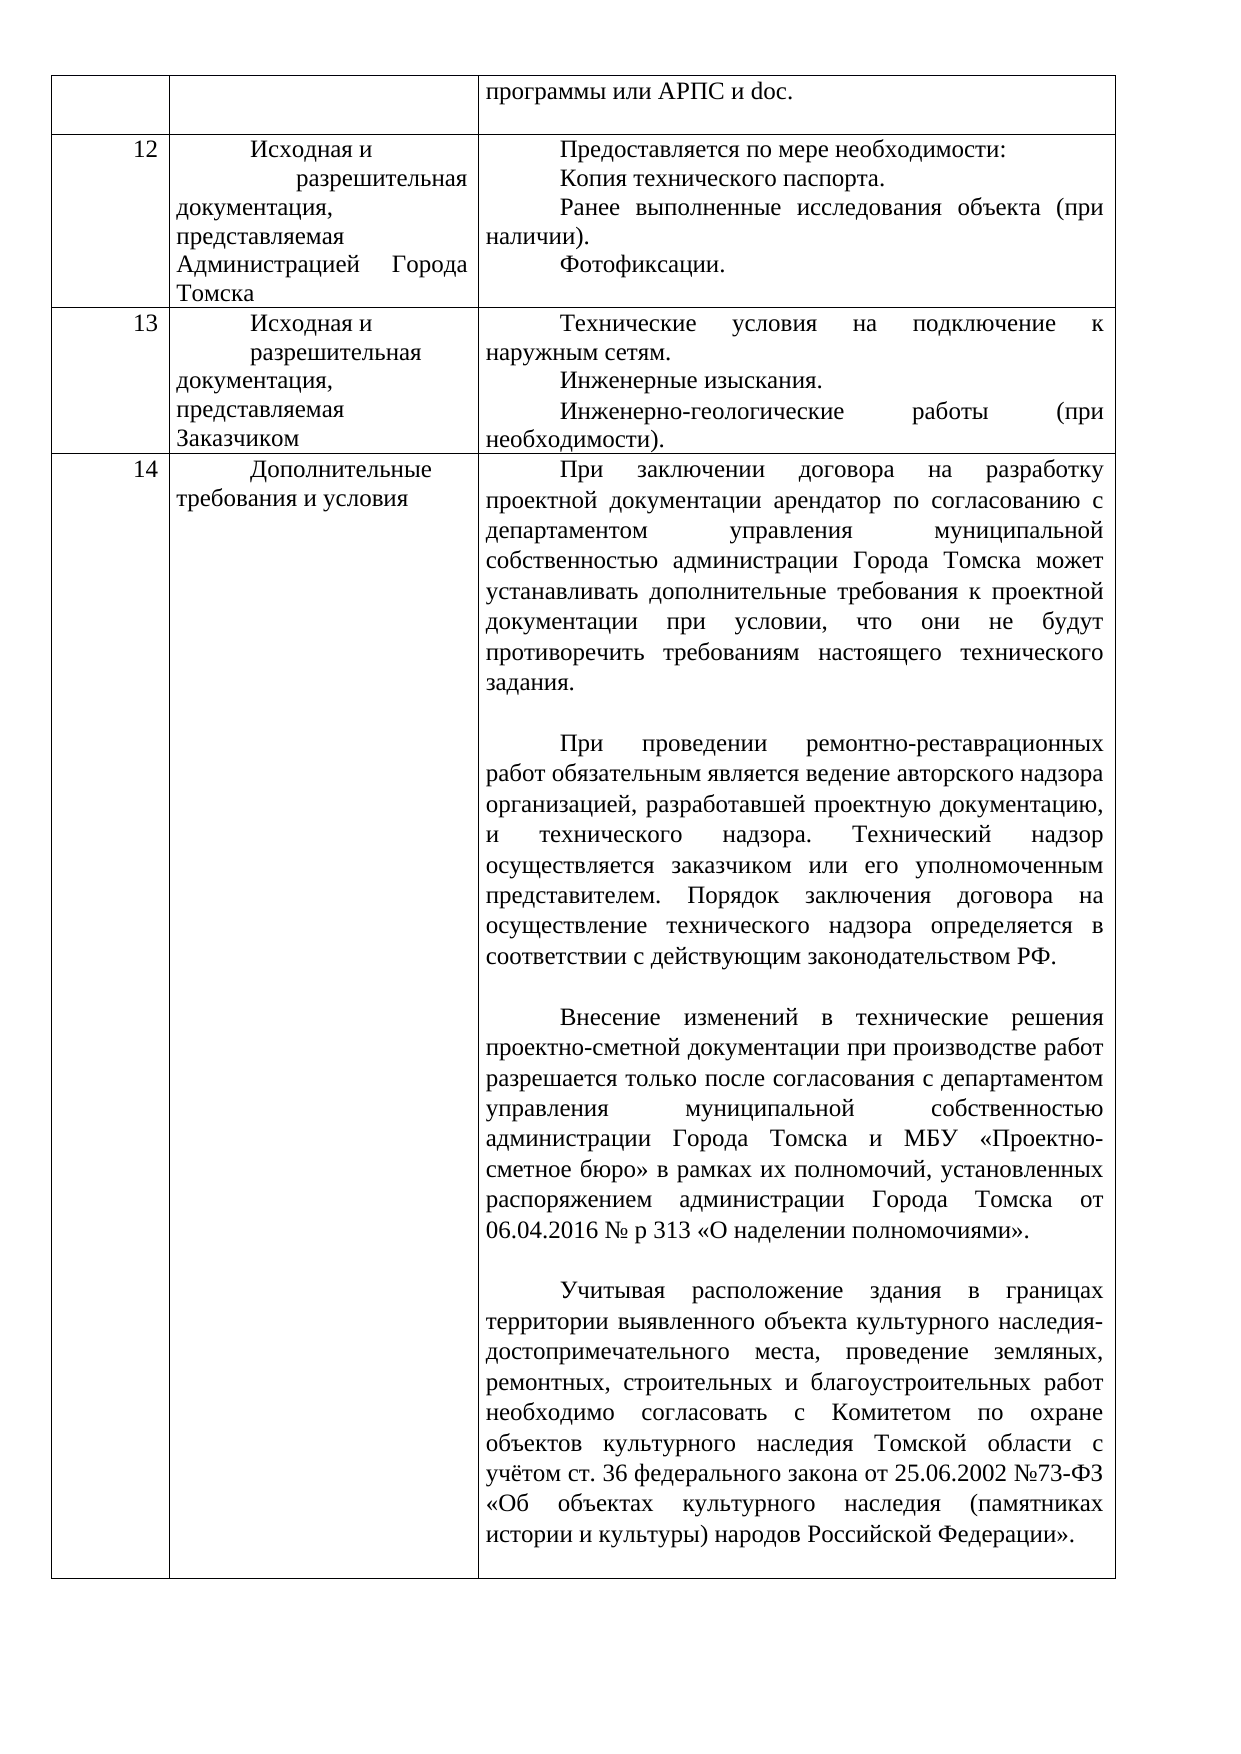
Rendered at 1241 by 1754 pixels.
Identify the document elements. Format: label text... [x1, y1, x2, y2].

table_cell Исходная и разрешительная документация, представляемая Администрацией Города Томска [170, 135, 478, 307]
table_cell 13 [52, 308, 169, 453]
table_cell Исходная и разрешительная документация, представляемая Заказчиком [170, 308, 478, 453]
table_cell [52, 76, 169, 133]
table_cell Предоставляется по мере необходимости: Копия технического паспорта. Ранее выполненные исследования объекта (при наличии). Фотофиксации. [479, 135, 1115, 307]
table_cell При заключении договора на разработку проектной документации арендатор по согласованию с департаментом управления муниципальной собственностью администрации Города Томска может устанавливать дополнительные требования к проектной документации при условии, что они не будут противоречить требованиям настоящего технического задания. При проведении ремонтно-реставрационных работ обязательным является ведение авторского надзора организацией, разработавшей проектную документацию, и технического надзора. Технический надзор осуществляется заказчиком или его уполномоченным представителем. Порядок заключения договора на осуществление технического надзора определяется в соответствии с действующим законодательством РФ. Внесение изменений в технические решения проектно-сметной документации при производстве работ разрешается только после согласования с департаментом управления муниципальной собственностью администрации Города Томска и МБУ «Проектно-сметное бюро» в рамках их полномочий, установленных распоряжением администрации Города Томска от 06.04.2016 № р 313 «О наделении полномочиями». Учитывая расположение здания в границах территории выявленного объекта культурного наследия-достопримечательного места, проведение земляных, ремонтных, строительных и благоустроительных работ необходимо согласовать с Комитетом по охране объектов культурного наследия Томской области с учётом ст. 36 федерального закона от 25.06.2002 №73-ФЗ «Об объектах культурного наследия (памятниках истории и культуры) народов Российской Федерации». [479, 454, 1115, 1578]
table_cell 12 [52, 135, 169, 307]
table_cell Дополнительные требования и условия [170, 454, 478, 1578]
table_cell программы или АРПС и doc. [479, 76, 1115, 133]
table_cell 14 [52, 454, 169, 1578]
table_cell Технические условия на подключение к наружным сетям. Инженерные изыскания. Инженерно-геологические работы (при необходимости). [479, 308, 1115, 453]
table_cell [170, 76, 478, 133]
